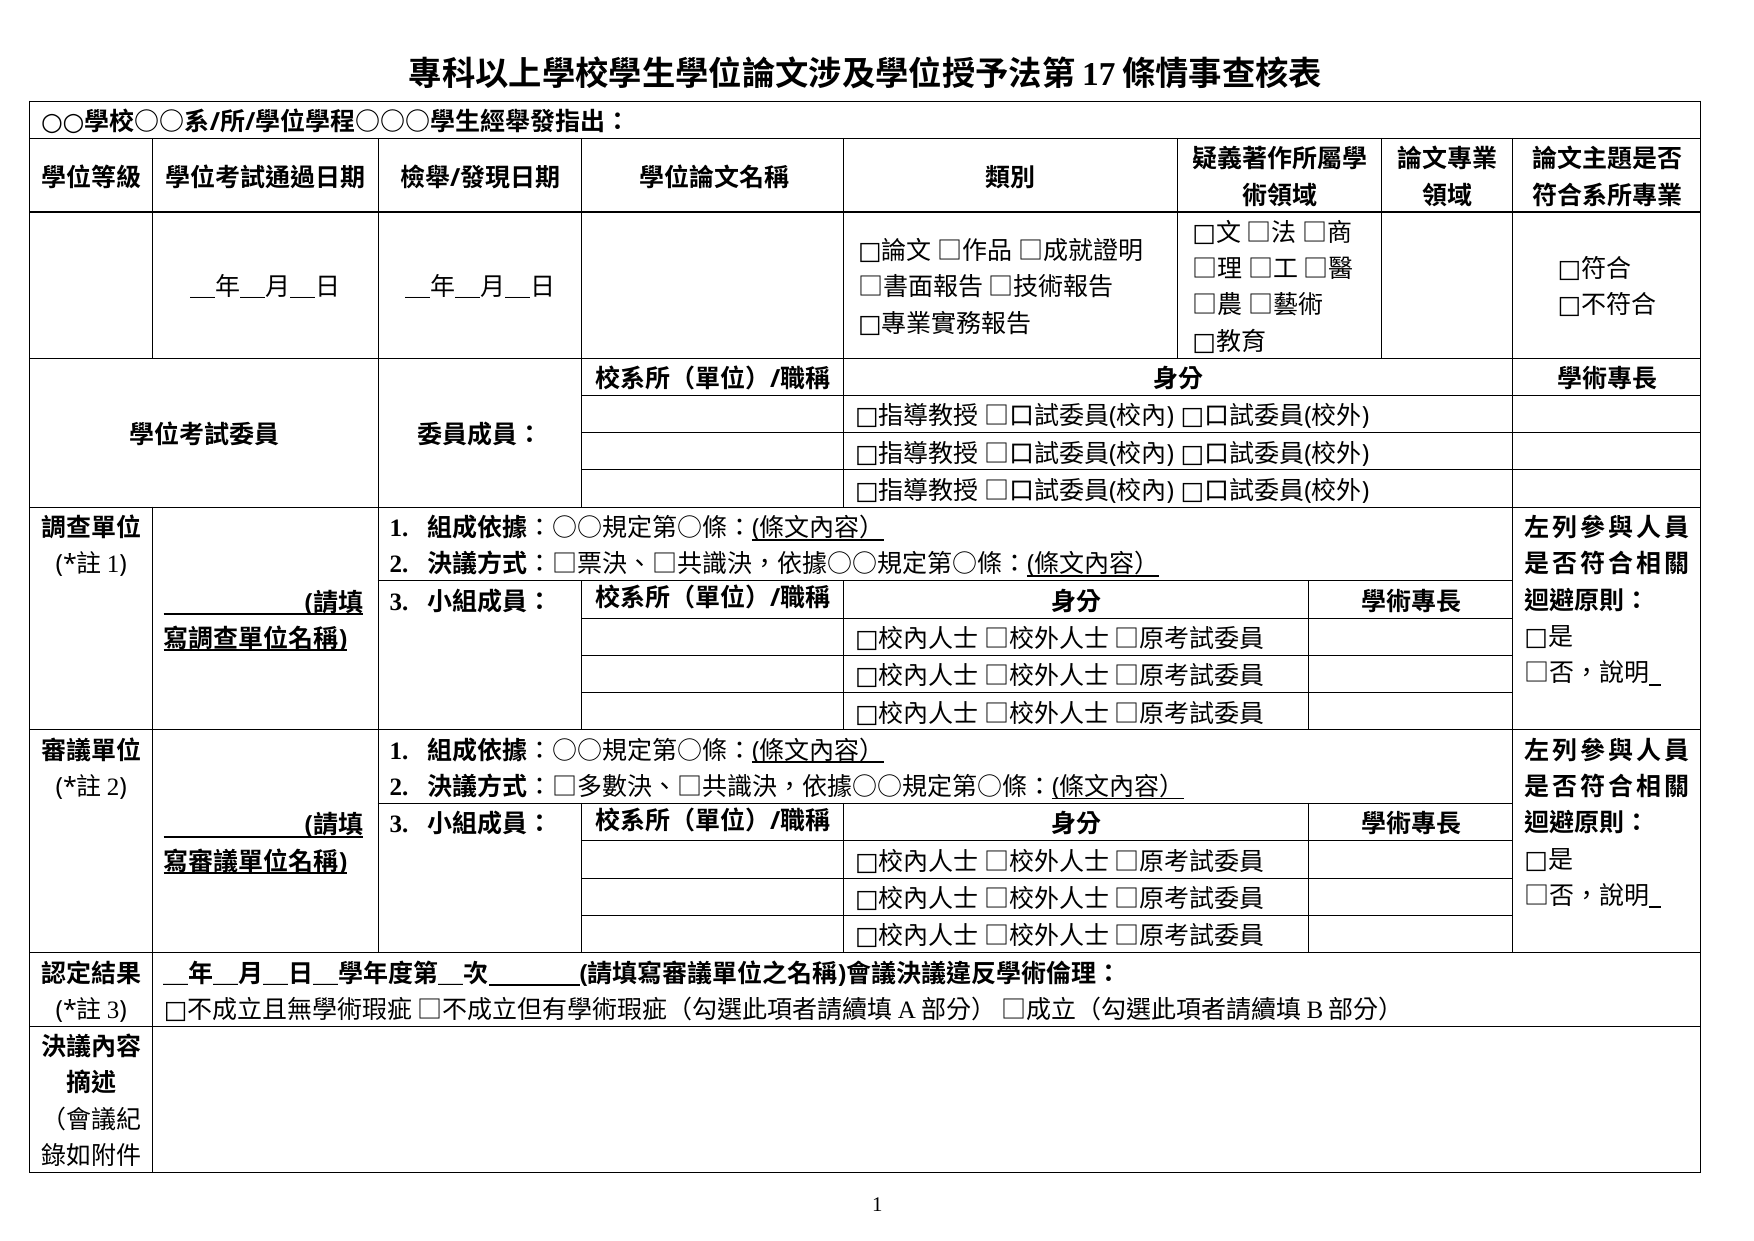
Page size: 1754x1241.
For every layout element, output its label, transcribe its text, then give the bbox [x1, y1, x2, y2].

table_cell 學位等級 [30, 139, 152, 211]
table_cell □指導教授 □口試委員(校內) □口試委員(校外) [844, 470, 1512, 507]
table_cell [582, 656, 843, 692]
table_cell (請填寫審議單位名稱) [153, 730, 378, 952]
table_cell 身分 [844, 804, 1308, 840]
table_cell 學位考試委員 [30, 359, 378, 507]
table_cell [1513, 433, 1700, 469]
table_cell [1309, 619, 1512, 655]
table_cell □符合 □不符合 [1513, 213, 1700, 357]
table_cell [1513, 396, 1700, 432]
table_cell 論文專業領域 [1382, 139, 1512, 211]
table_cell 疑義著作所屬學術領域 [1178, 139, 1381, 211]
table_cell 組成依據：○○規定第○條：(條文內容） 決議方式：□票決、□共識決，依據○○規定第○條：(條文內容） [379, 508, 1512, 580]
table_cell [582, 213, 843, 357]
table_cell [1513, 470, 1700, 507]
table_cell □校內人士 □校外人士 □原考試委員 [844, 916, 1308, 952]
table_cell ＿年＿月＿日＿學年度第＿次 (請填寫審議單位之名稱)會議決議違反學術倫理： □不成立且無學術瑕疵 □不成立但有學術瑕疵（勾選此項者請續填A部分） □成立（勾選此項者請續填B部分） [153, 953, 1700, 1026]
table_cell 校系所（單位）/職稱 [582, 359, 843, 395]
table_cell 委員成員： [379, 359, 581, 507]
table_header 專科以上學校學生學位論文涉及學位授予法第17條情事查核表 [30, 41, 1701, 101]
table_cell [1309, 916, 1512, 952]
table_cell □指導教授 □口試委員(校內) □口試委員(校外) [844, 396, 1512, 432]
table_cell 學術專長 [1309, 581, 1512, 617]
table_cell □校內人士 □校外人士 □原考試委員 [844, 879, 1308, 915]
table_cell [582, 879, 843, 915]
table_cell ＿年＿月＿日 [153, 213, 378, 357]
table_cell 決議內容摘述 （會議紀錄如附件 [30, 1027, 152, 1172]
table_cell 學位論文名稱 [582, 139, 843, 211]
table_cell [582, 396, 843, 432]
table_cell 審議單位 (*註2) [30, 730, 152, 952]
table_cell ○○學校○○系/所/學位學程○○○學生經舉發指出： [30, 102, 1700, 138]
table_cell [1309, 656, 1512, 692]
table_cell 論文主題是否符合系所專業 [1513, 139, 1700, 211]
table_cell 左列參與人員是否符合相關迴避原則： □是 □否，說明 [1513, 730, 1700, 952]
table_cell 調查單位 (*註1) [30, 508, 152, 729]
table_cell □校內人士 □校外人士 □原考試委員 [844, 693, 1308, 729]
table_cell 校系所（單位）/職稱 [582, 581, 843, 617]
table_cell [582, 916, 843, 952]
table_cell □文 □法 □商 □理 □工 □醫 □農 □藝術 □教育 [1178, 213, 1381, 357]
table_cell 學術專長 [1513, 359, 1700, 395]
table_cell 認定結果 (*註3) [30, 953, 152, 1026]
table_cell □指導教授 □口試委員(校內) □口試委員(校外) [844, 433, 1512, 469]
table_cell [582, 841, 843, 877]
table_cell 類別 [844, 139, 1177, 211]
table_cell [582, 470, 843, 507]
table_cell □校內人士 □校外人士 □原考試委員 [844, 656, 1308, 692]
table_cell [1309, 841, 1512, 877]
table_cell [153, 1027, 1700, 1172]
table_cell 身分 [844, 581, 1308, 617]
table_cell □校內人士 □校外人士 □原考試委員 [844, 841, 1308, 877]
table_cell 小組成員： [379, 804, 581, 952]
table_cell (請填寫調查單位名稱) [153, 508, 378, 729]
table_cell 左列參與人員是否符合相關迴避原則： □是 □否，說明 [1513, 508, 1700, 729]
table_cell [582, 693, 843, 729]
table_cell 檢舉/發現日期 [379, 139, 581, 211]
table_cell [1382, 213, 1512, 357]
table_cell □校內人士 □校外人士 □原考試委員 [844, 619, 1308, 655]
table_cell [30, 213, 152, 357]
table_cell 小組成員： [379, 581, 581, 729]
table_cell [1309, 879, 1512, 915]
table_cell 學位考試通過日期 [153, 139, 378, 211]
table_cell [582, 619, 843, 655]
table_cell 校系所（單位）/職稱 [582, 804, 843, 840]
table_cell 組成依據：○○規定第○條：(條文內容） 決議方式：□多數決、□共識決，依據○○規定第○條：(條文內容） [379, 730, 1512, 803]
table_cell [582, 433, 843, 469]
table_cell 學術專長 [1309, 804, 1512, 840]
table_cell [1309, 693, 1512, 729]
table_cell □論文 □作品 □成就證明 □書面報告 □技術報告 □專業實務報告 [844, 213, 1177, 357]
table_cell 身分 [844, 359, 1512, 395]
table_cell ＿年＿月＿日 [379, 213, 581, 357]
